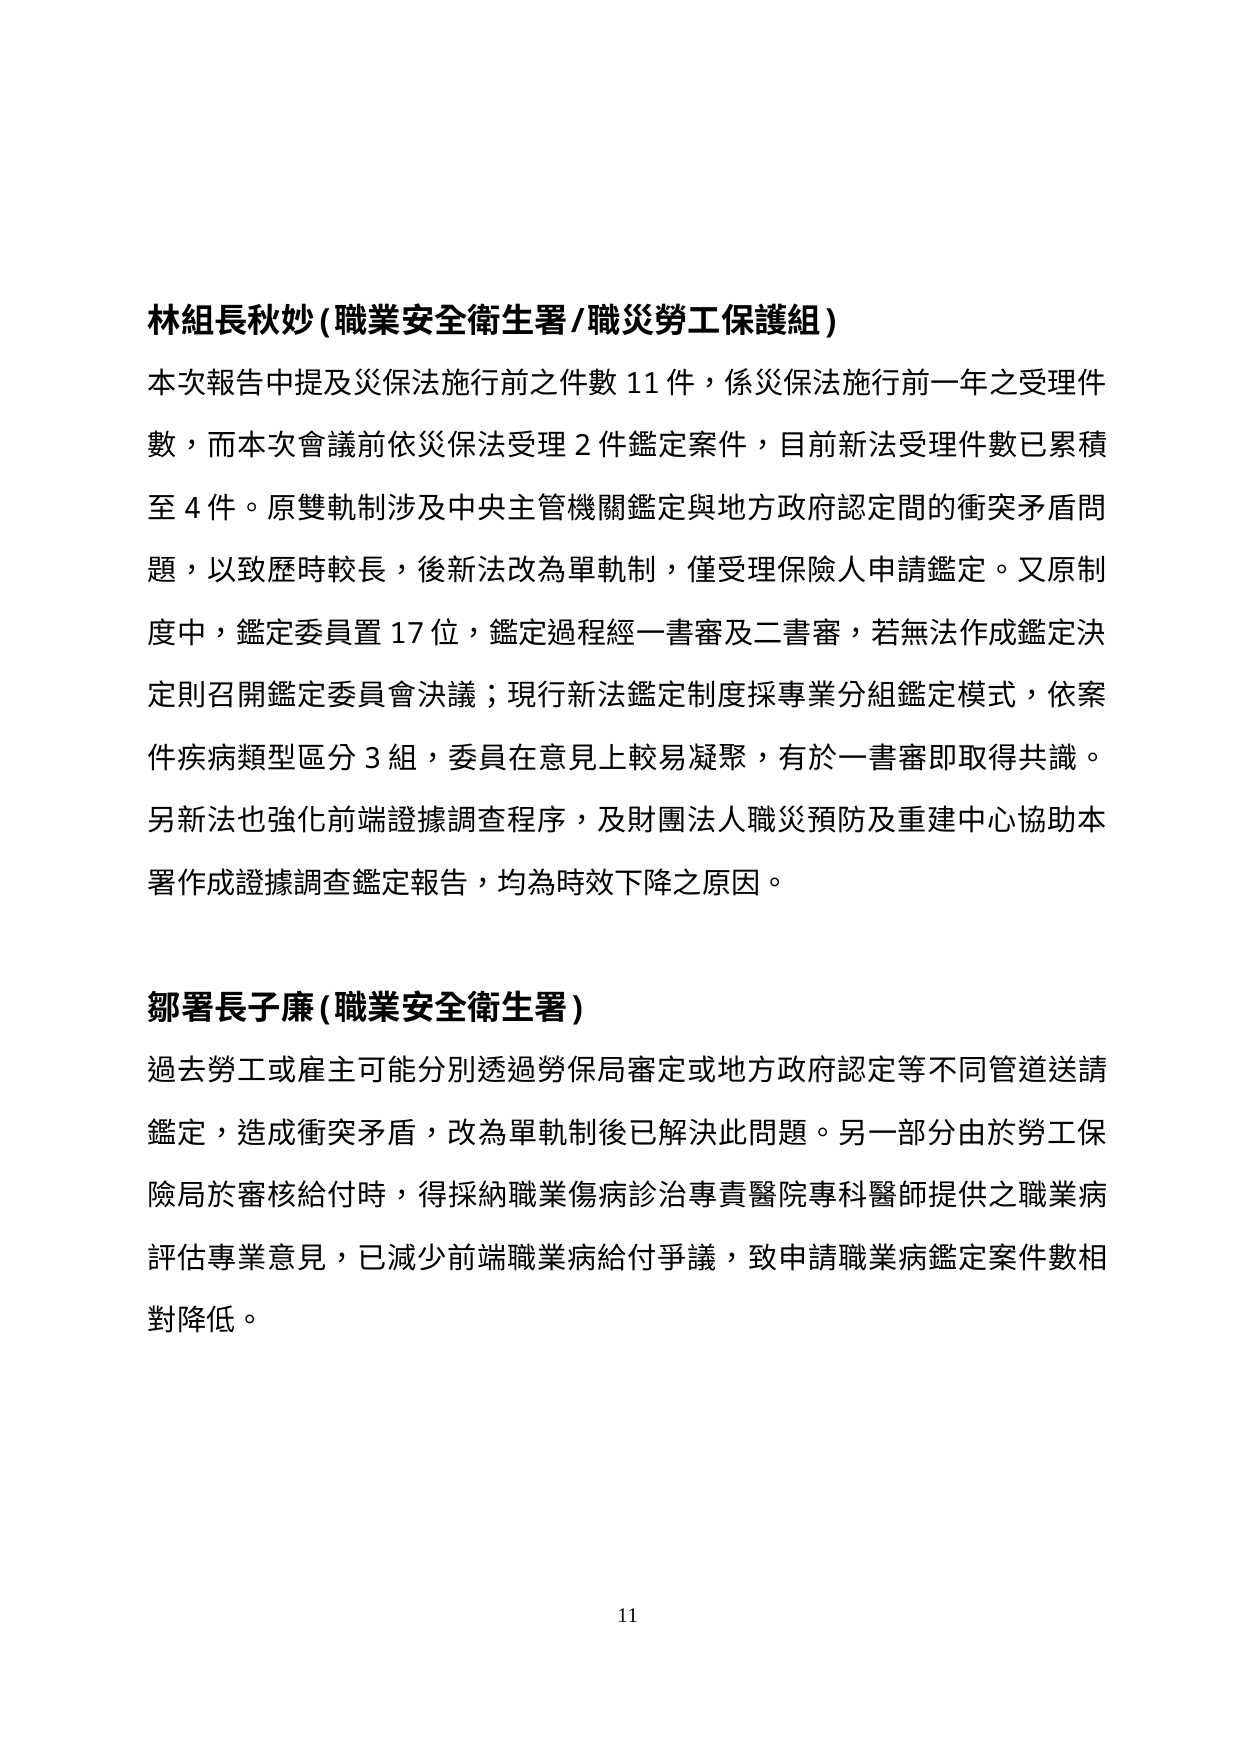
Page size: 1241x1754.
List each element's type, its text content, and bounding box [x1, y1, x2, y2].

text 鄒署長子廉(職業安全衛生署) [148, 964, 1107, 1026]
text 本次報告中提及災保法施行前之件數11件，係災保法施行前一年之受理件數，而本次會議前依災保法受理2件鑑定案件，目前新法受理件數已累積至4件。原雙軌制涉及中央主管機關鑑定與地方政府認定間的衝突矛盾問題，以致歷時較長，後新法改為單軌制，僅受理保險人申請鑑定。又原制度中，鑑定委員置17位，鑑定過程經一書審及二書審，若無法作成鑑定決定則召開鑑定委員會決議；現行新法鑑定制度採專業分組鑑定模式，依案件疾病類型區分3組，委員在意見上較易凝聚，有於一書審即取得共識。另新法也強化前端證據調查程序，及財團法人職災預防及重建中心協助本署作成證據調查鑑定報告，均為時效下降之原因。 [148, 339, 1107, 901]
text 過去勞工或雇主可能分別透過勞保局審定或地方政府認定等不同管道送請鑑定，造成衝突矛盾，改為單軌制後已解決此問題。另一部分由於勞工保險局於審核給付時，得採納職業傷病診治專責醫院專科醫師提供之職業病評估專業意見，已減少前端職業病給付爭議，致申請職業病鑑定案件數相對降低。 [148, 1026, 1107, 1339]
text 林組長秋妙(職業安全衛生署/職災勞工保護組) [148, 276, 1107, 339]
